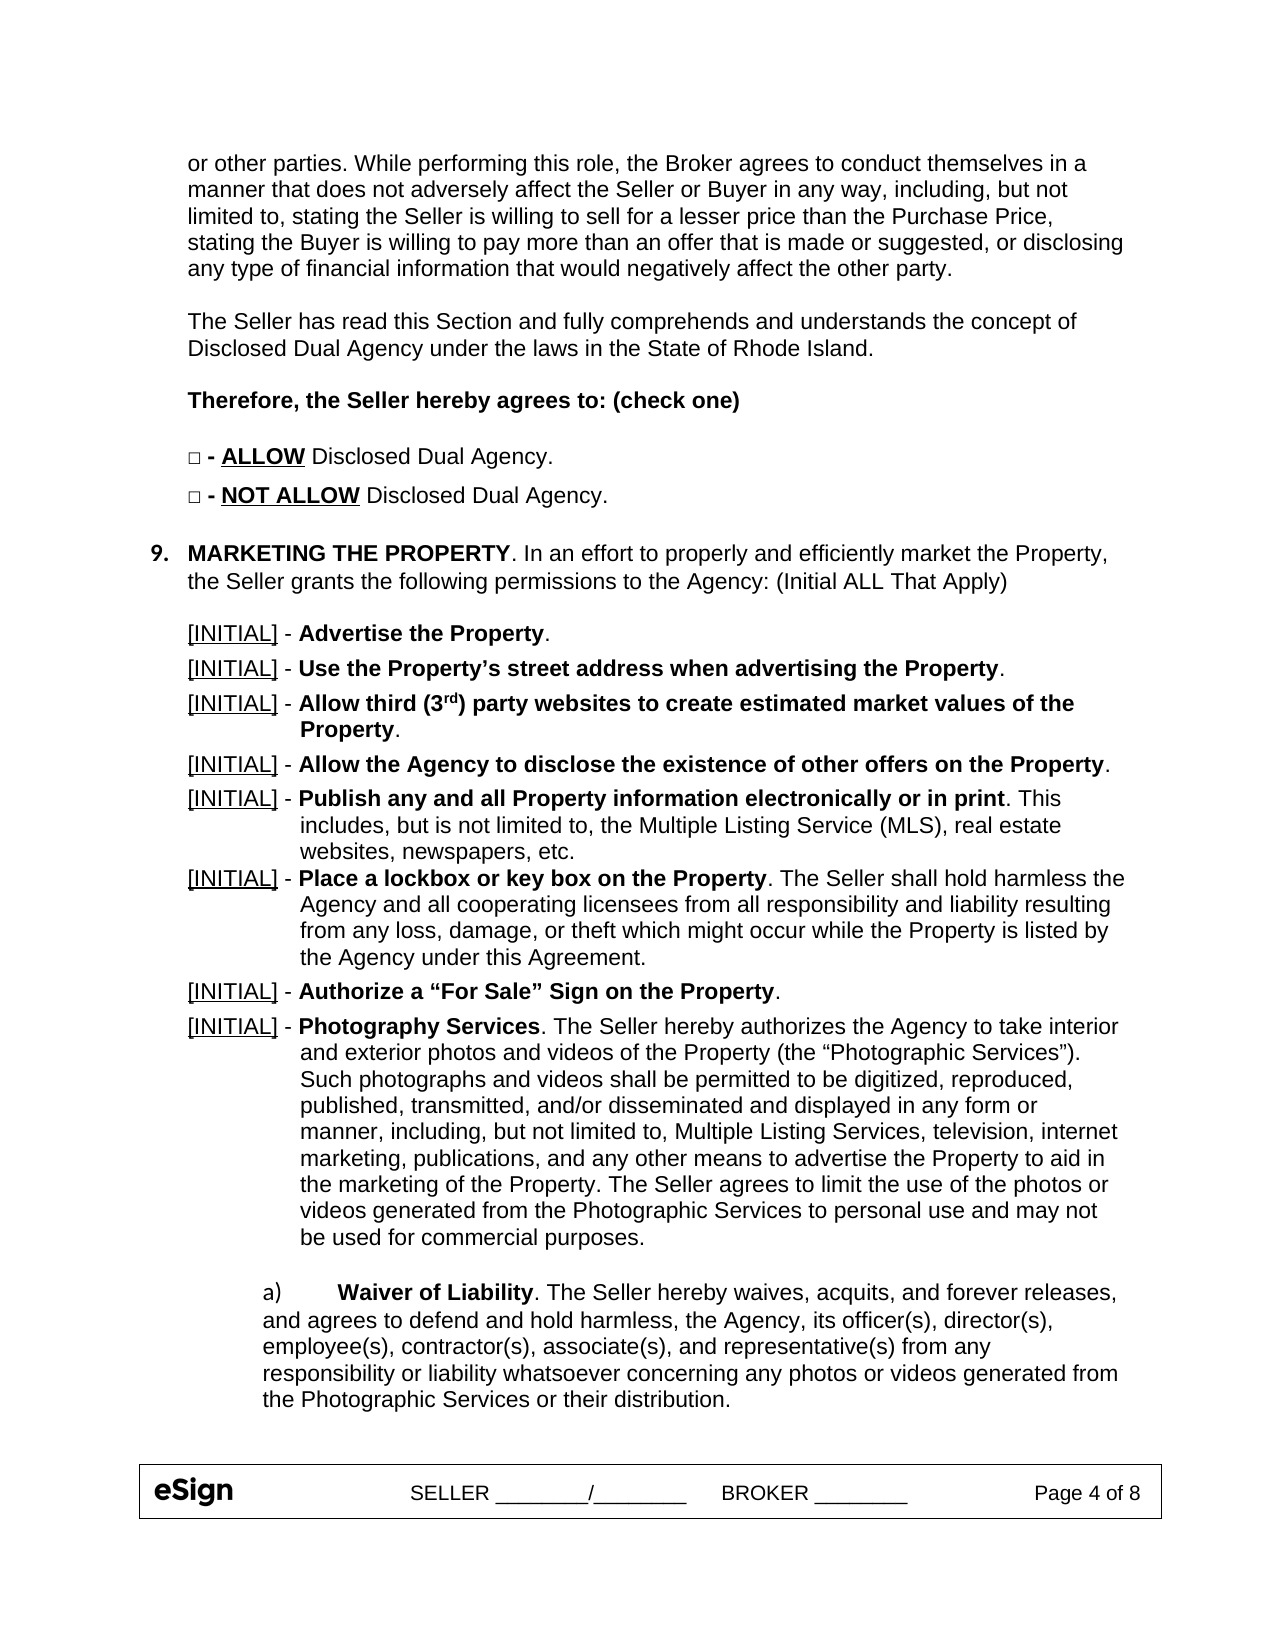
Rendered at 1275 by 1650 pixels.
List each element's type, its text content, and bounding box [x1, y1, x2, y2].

list [INITIAL] - Photography Services. The Seller hereby authorizes the Agency to take interior [187, 1013, 1125, 1039]
list The Seller has read this Section and fully comprehends and understands the concept of Disclosed Dual Agency under the laws in the State of Rhode Island. [187, 308, 1125, 361]
list ☐ - ALLOW Disclosed Dual Agency. [187, 440, 1125, 471]
list Property. [262, 716, 1125, 742]
list or other parties. While performing this role, the Broker agrees to conduct themselves in a manner that does not adversely affect the Seller or Buyer in any way, including, but not limited to, stating the Seller is willing to sell for a lesser price than the Purchase Price, stating the Buyer is willing to pay more than an offer that is made or suggested, or disclosing any type of financial information that would negatively affect the other party. [150, 150, 1125, 282]
list [INITIAL] - Authorize a “For Sale” Sign on the Property. [187, 978, 1125, 1004]
list [INITIAL] - Publish any and all Property information electronically or in print. This [187, 785, 1125, 812]
list [INITIAL] - Allow third (3rd) party websites to create estimated market values of the [187, 690, 1125, 716]
list includes, but is not limited to, the Multiple Listing Service (MLS), real estate websites, newspapers, etc. [300, 812, 1125, 864]
list ☐ - NOT ALLOW Disclosed Dual Agency. [187, 479, 1125, 511]
list and exterior photos and videos of the Property (the “Photographic Services”). Such photographs and videos shall be permitted to be digitized, reproduced, published, transmitted, and/or disseminated and displayed in any form or manner, including, but not limited to, Multiple Listing Services, television, internet marketing, publications, and any other means to advertise the Property to aid in the marketing of the Property. The Seller agrees to limit the use of the photos or videos generated from the Photographic Services to personal use and may not be used for commercial purposes. [300, 1039, 1125, 1250]
list MARKETING THE PROPERTY. In an effort to properly and efficiently market the Property, the Seller grants the following permissions to the Agency: (Initial ALL That Apply) [150, 537, 1125, 594]
list [INITIAL] - Allow the Agency to disclose the existence of other offers on the Property. [187, 751, 1125, 777]
list Therefore, the Seller hereby agrees to: (check one) [187, 387, 1125, 413]
list [INITIAL] - Advertise the Property. [187, 620, 1125, 647]
list Agency and all cooperating licensees from all responsibility and liability resulting from any loss, damage, or theft which might occur while the Property is listed by the Agency under this Agreement. [300, 891, 1125, 970]
list [INITIAL] - Use the Property’s street address when advertising the Property. [187, 655, 1125, 681]
list Waiver of Liability. The Seller hereby waives, acquits, and forever releases, and agrees to defend and hold harmless, the Agency, its officer(s), director(s), employee(s), contractor(s), associate(s), and representative(s) from any responsibility or liability whatsoever concerning any photos or videos generated from the Photographic Services or their distribution. [262, 1276, 1125, 1412]
list [INITIAL] - Place a lockbox or key box on the Property. The Seller shall hold harmless the [187, 864, 1125, 891]
